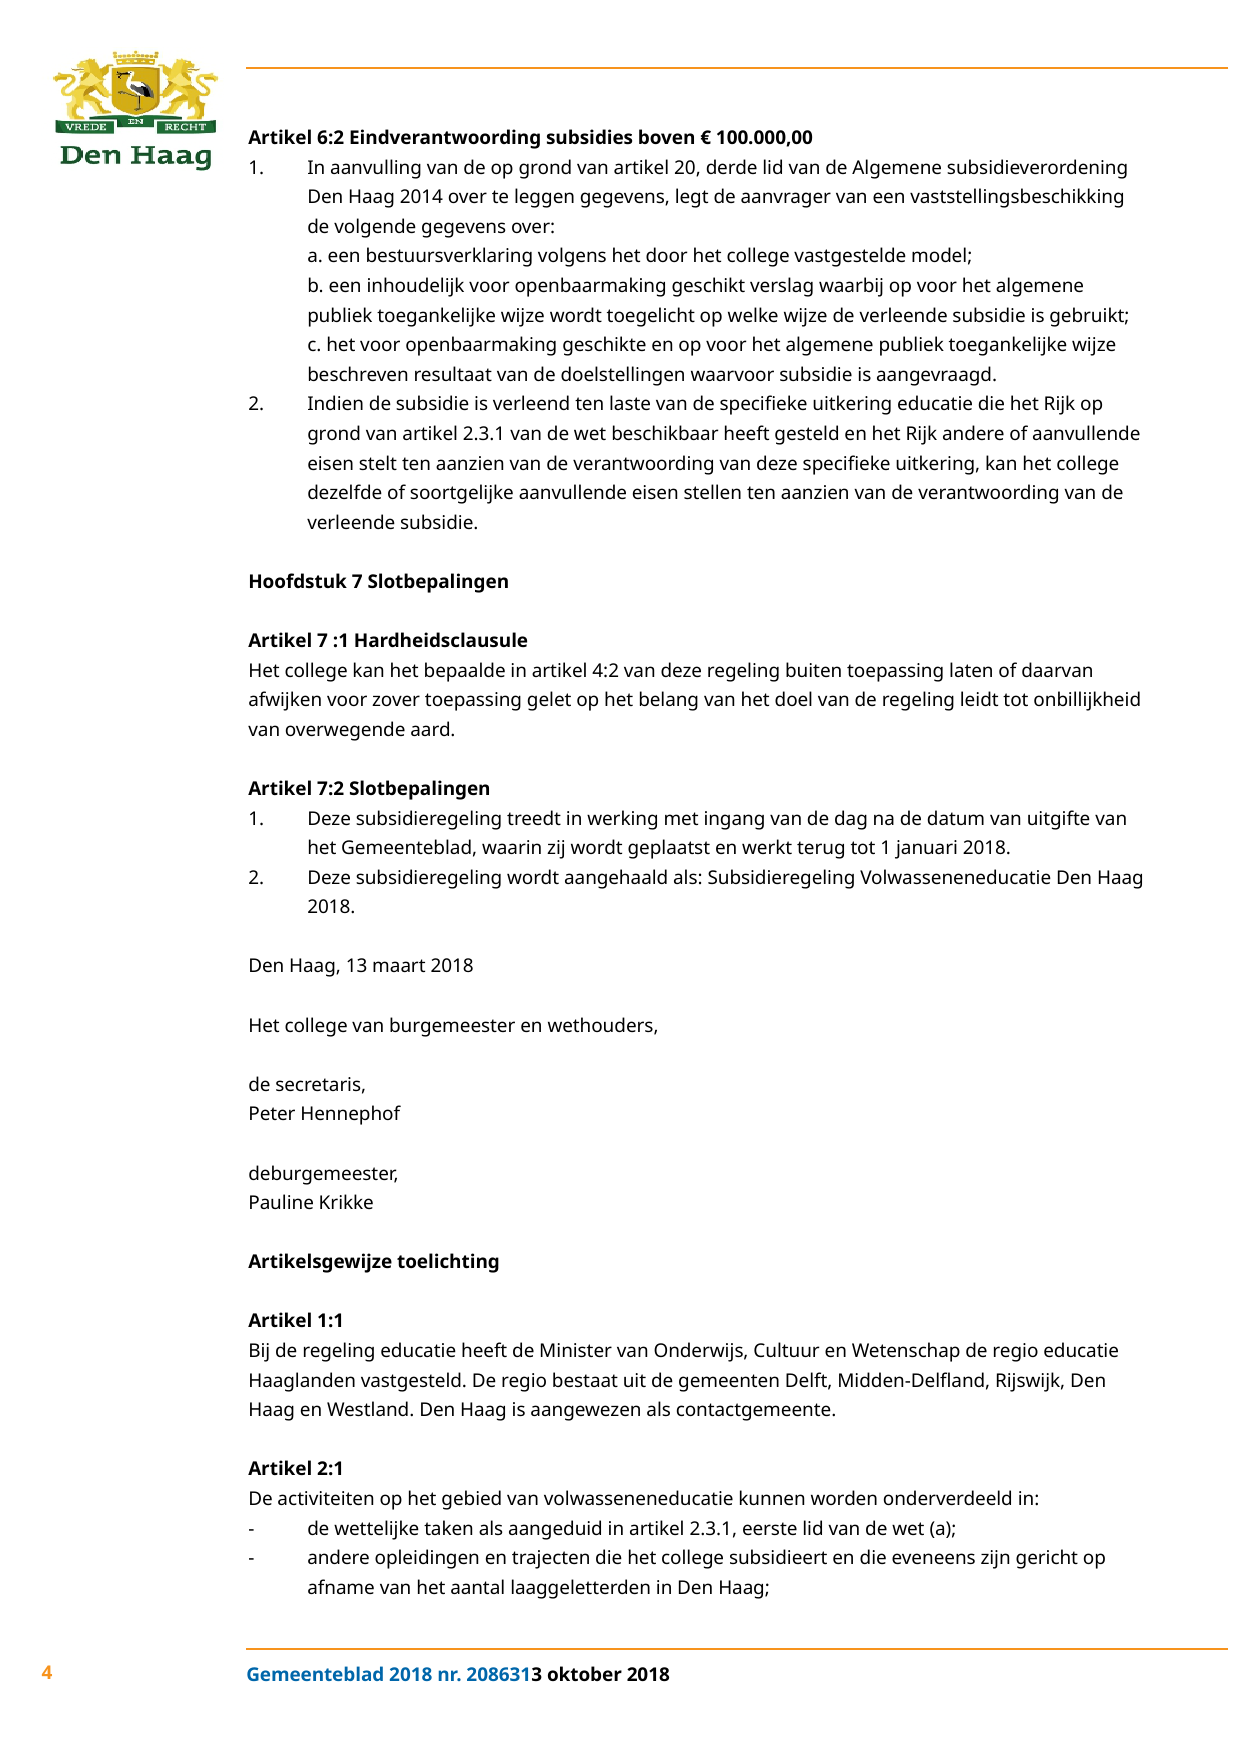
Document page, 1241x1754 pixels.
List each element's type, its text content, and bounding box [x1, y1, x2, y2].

text Artikel 1:1 [248, 1308, 1152, 1333]
text Artikelsgewijze toelichting [248, 1248, 1152, 1274]
list de wettelijke taken als aangeduid in artikel 2.3.1, eerste lid van de wet (a); [248, 1515, 1152, 1541]
list In aanvulling van de op grond van artikel 20, derde lid van de Algemene subsidieverordening Den Haag 2014 over te leggen gegevens, legt de aanvrager van een vaststellingsbeschikking de volgende gegevens over: [248, 154, 1152, 239]
text de secretaris, [248, 1071, 1152, 1097]
text Artikel 7 :1 Hardheidsclausule [248, 627, 1152, 653]
text Het college kan het bepaalde in artikel 4:2 van deze regeling buiten toepassing laten of daarvan afwijken voor zover toepassing gelet op het belang van het doel van de regeling leidt tot onbillijkheid van overwegende aard. [248, 657, 1152, 742]
list Deze subsidieregeling treedt in werking met ingang van de dag na de datum van uitgifte van het Gemeenteblad, waarin zij wordt geplaatst en werkt terug tot 1 januari 2018. [248, 805, 1152, 860]
text Artikel 6:2 Eindverantwoording subsidies boven € 100.000,00 [248, 124, 1152, 150]
list c. het voor openbaarmaking geschikte en op voor het algemene publiek toegankelijke wijze beschreven resultaat van de doelstellingen waarvoor subsidie is aangevraagd. [248, 331, 1152, 387]
text Artikel 2:1 [248, 1456, 1152, 1481]
list Deze subsidieregeling wordt aangehaald als: Subsidieregeling Volwasseneneducatie Den Haag 2018. [248, 864, 1152, 919]
list Indien de subsidie is verleend ten laste van de specifieke uitkering educatie die het Rijk op grond van artikel 2.3.1 van de wet beschikbaar heeft gesteld en het Rijk andere of aanvullende eisen stelt ten aanzien van de verantwoording van deze specifieke uitkering, kan het college dezelfde of soortgelijke aanvullende eisen stellen ten aanzien van de verantwoording van de verleende subsidie. [248, 391, 1152, 535]
list a. een bestuursverklaring volgens het door het college vastgestelde model; [248, 243, 1152, 268]
picture [41, 47, 231, 172]
text Artikel 7:2 Slotbepalingen [248, 775, 1152, 801]
text Het college van burgemeester en wethouders, [248, 1012, 1152, 1038]
text deburgemeester, [248, 1160, 1152, 1186]
list andere opleidingen en trajecten die het college subsidieert en die eveneens zijn gericht op afname van het aantal laaggeletterden in Den Haag; [248, 1544, 1152, 1600]
text Peter Hennephof [248, 1101, 1152, 1126]
list b. een inhoudelijk voor openbaarmaking geschikt verslag waarbij op voor het algemene publiek toegankelijke wijze wordt toegelicht op welke wijze de verleende subsidie is gebruikt; [248, 272, 1152, 328]
text Den Haag, 13 maart 2018 [248, 953, 1152, 978]
text De activiteiten op het gebied van volwasseneneducatie kunnen worden onderverdeeld in: [248, 1485, 1152, 1511]
text Hoofdstuk 7 Slotbepalingen [248, 568, 1152, 594]
text Bij de regeling educatie heeft de Minister van Onderwijs, Cultuur en Wetenschap de regio educatie Haaglanden vastgesteld. De regio bestaat uit de gemeenten Delft, Midden-Delfland, Rijswijk, Den Haag en Westland. Den Haag is aangewezen als contactgemeente. [248, 1337, 1152, 1422]
text Pauline Krikke [248, 1189, 1152, 1215]
